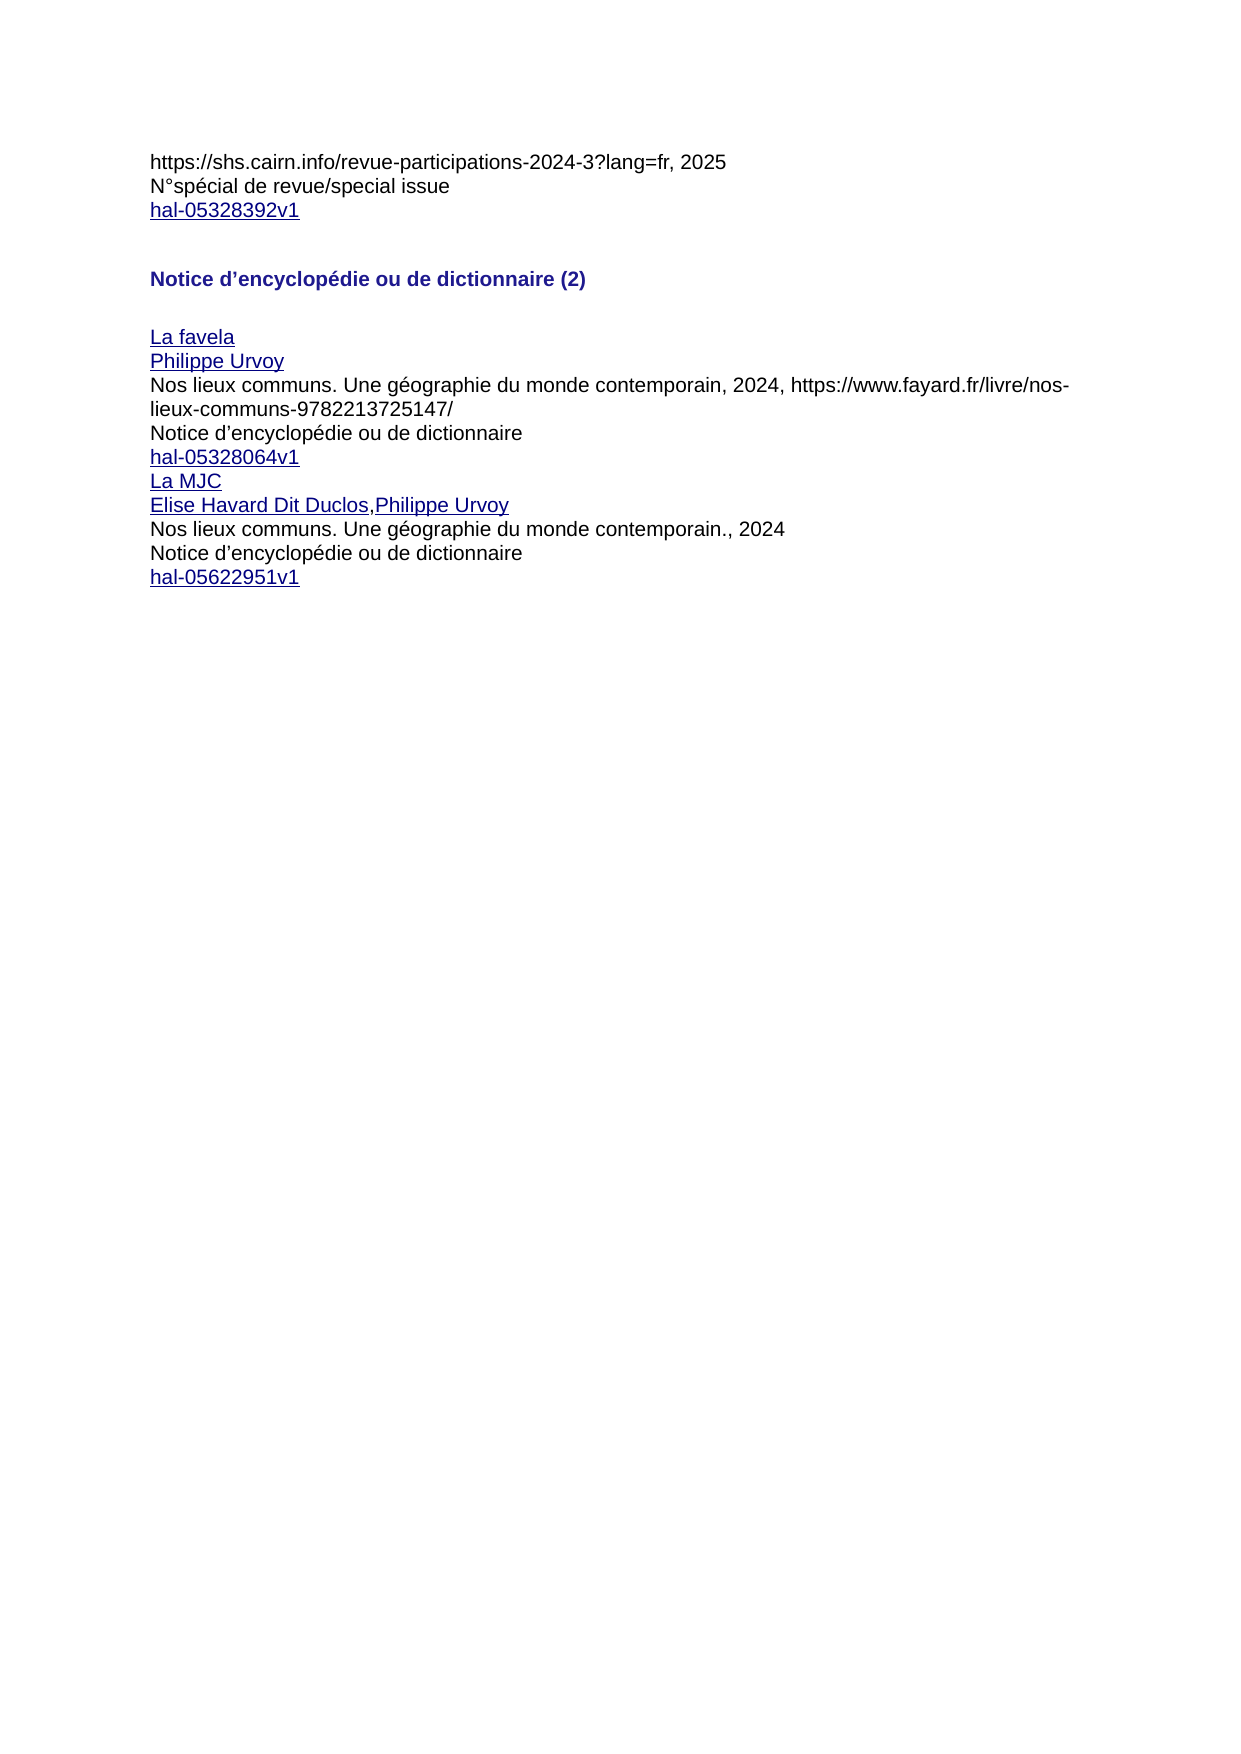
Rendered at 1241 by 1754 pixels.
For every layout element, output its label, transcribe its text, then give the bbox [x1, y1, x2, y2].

table_header Coproduire la ville par le bas, perspectives franco-brésiliennes Agnès Deboulet,Pedro Gomes,Philippe Urvoy Participations - Revue de sciences sociales sur la démocratie et la citoyenneté, 40, https://shs.cairn.info/revue-participations-2024-3?lang=fr, 2025 N°spécial de revue/special issue hal-05328392v1 [150, 150, 1090, 222]
subtitle Notice d’encyclopédie ou de dictionnaire (2) [150, 267, 1090, 291]
table_cell La MJC Elise Havard Dit Duclos,Philippe Urvoy Nos lieux communs. Une géographie du monde contemporain., 2024 Notice d’encyclopédie ou de dictionnaire hal-05622951v1 [150, 469, 1090, 588]
table_header La favela Philippe Urvoy Nos lieux communs. Une géographie du monde contemporain, 2024, https://www.fayard.fr/livre/nos-lieux-communs-9782213725147/ Notice d’encyclopédie ou de dictionnaire hal-05328064v1 [150, 325, 1090, 469]
